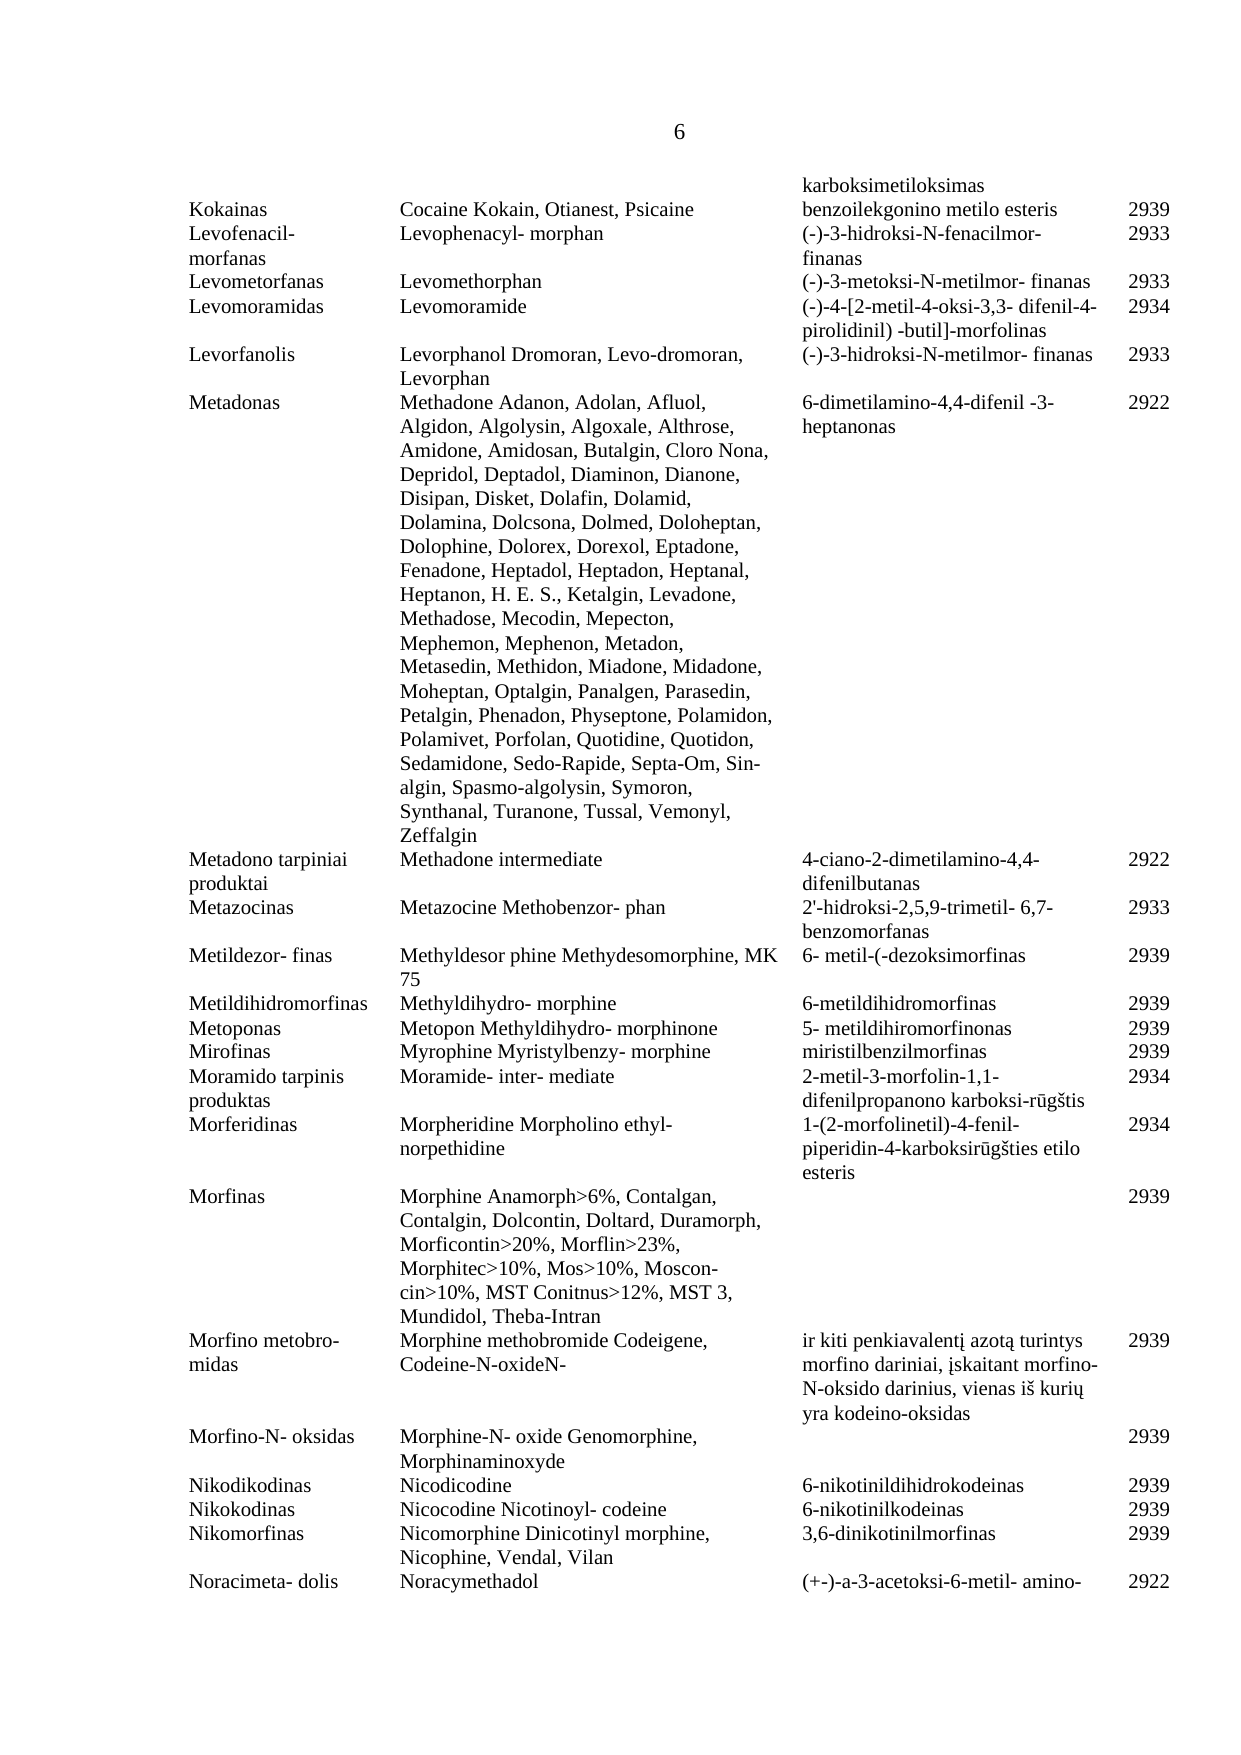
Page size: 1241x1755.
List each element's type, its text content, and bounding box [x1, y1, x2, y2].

table_cell 2939 [1117, 991, 1181, 1015]
table_cell Nicodicodine [388, 1473, 791, 1497]
table_cell (-)-3-metoksi-N-metilmor- finanas [791, 270, 1117, 293]
table_cell Levorphanol Dromoran, Levo-dromoran, Levorphan [388, 342, 791, 390]
table_cell 2922 [1117, 847, 1181, 895]
table_cell Morphine Anamorph>6%, Contalgan, Contalgin, Dolcontin, Doltard, Duramorph, Morficontin>20%, Morflin>23%, Morphitec>10%, Mos>10%, Moscon- cin>10%, MST Conitnus>12%, MST 3, Mundidol, Theba-Intran [388, 1184, 791, 1328]
table_cell 2'-hidroksi-2,5,9-trimetil- 6,7-benzomorfanas [791, 895, 1117, 943]
table_cell 2939 [1117, 1425, 1181, 1473]
table_cell Noracimeta- dolis [177, 1569, 388, 1606]
table_cell 2933 [1117, 221, 1181, 269]
table_cell 2939 [1117, 1015, 1181, 1039]
table_cell Metadono tarpiniai produktai [177, 847, 388, 895]
table_cell Morfino-N- oksidas [177, 1425, 388, 1473]
table_cell 2934 [1117, 1112, 1181, 1184]
table_cell Noracymethadol [388, 1569, 791, 1606]
table_cell Levorfanolis [177, 342, 388, 390]
table_cell 4-ciano-2-dimetilamino-4,4- difenilbutanas [791, 847, 1117, 895]
table_cell (-)-4-[2-metil-4-oksi-3,3- difenil-4-pirolidinil) -butil]-morfolinas [791, 294, 1117, 342]
table_cell Metildihidromorfinas [177, 991, 388, 1015]
table_cell Levometorfanas [177, 270, 388, 293]
table_cell Myrophine Myristylbenzy- morphine [388, 1040, 791, 1063]
table_cell Moramide- inter- mediate [388, 1064, 791, 1112]
table_cell Nikomorfinas [177, 1521, 388, 1569]
table_cell Metazocine Methobenzor- phan [388, 895, 791, 943]
table_cell 2939 [1117, 1184, 1181, 1328]
table_cell 2939 [1117, 197, 1181, 221]
table_cell Morferidinas [177, 1112, 388, 1184]
table_cell 2939 [1117, 943, 1181, 991]
table_cell Levophenacyl- morphan [388, 221, 791, 269]
table_cell 6- metil-(-dezoksimorfinas [791, 943, 1117, 991]
table_cell Morpheridine Morpholino ethyl- norpethidine [388, 1112, 791, 1184]
table_cell benzoilekgonino metilo esteris [791, 197, 1117, 221]
table_cell ir kiti penkiavalentį azotą turintys morfino dariniai, įskaitant morfino- N-oksido darinius, vienas iš kurių yra kodeino-oksidas [791, 1328, 1117, 1424]
table_cell 3,6-dinikotinilmorfinas [791, 1521, 1117, 1569]
table_cell (+-)-a-3-acetoksi-6-metil- amino- [791, 1569, 1117, 1606]
table_cell 6-metildihidromorfinas [791, 991, 1117, 1015]
table_cell Nicomorphine Dinicotinyl morphine, Nicophine, Vendal, Vilan [388, 1521, 791, 1569]
table_cell Metoponas [177, 1015, 388, 1039]
table_cell (-)-3-hidroksi-N-fenacilmor- finanas [791, 221, 1117, 269]
table_cell Nicocodine Nicotinoyl- codeine [388, 1497, 791, 1521]
table_cell 2939 [1117, 1497, 1181, 1521]
table_cell Kokainas [177, 197, 388, 221]
table_cell 6-nikotinildihidrokodeinas [791, 1473, 1117, 1497]
table_cell Methadone Adanon, Adolan, Afluol, Algidon, Algolysin, Algoxale, Althrose, Amidone, Amidosan, Butalgin, Cloro Nona, Depridol, Deptadol, Diaminon, Dianone, Disipan, Disket, Dolafin, Dolamid, Dolamina, Dolcsona, Dolmed, Doloheptan, Dolophine, Dolorex, Dorexol, Eptadone, Fenadone, Heptadol, Heptadon, Heptanal, Heptanon, H. E. S., Ketalgin, Levadone, Methadose, Mecodin, Mepecton, Mephemon, Mephenon, Metadon, Metasedin, Methidon, Miadone, Midadone, Moheptan, Optalgin, Panalgen, Parasedin, Petalgin, Phenadon, Physeptone, Polamidon, Polamivet, Porfolan, Quotidine, Quotidon, Sedamidone, Sedo-Rapide, Septa-Om, Sin-algin, Spasmo-algolysin, Symoron, Synthanal, Turanone, Tussal, Vemonyl, Zeffalgin [388, 390, 791, 847]
table_cell (-)-3-hidroksi-N-metilmor- finanas [791, 342, 1117, 390]
table_cell 2933 [1117, 342, 1181, 390]
table_cell Methyldesor phine Methydesomorphine, MK 75 [388, 943, 791, 991]
table_cell 2933 [1117, 895, 1181, 943]
table_cell 2939 [1117, 1521, 1181, 1569]
table_cell 2934 [1117, 1064, 1181, 1112]
table_cell 2922 [1117, 1569, 1181, 1606]
table_cell [388, 173, 791, 197]
table_cell Moramido tarpinis produktas [177, 1064, 388, 1112]
table_cell 1-(2-morfolinetil)-4-fenil- piperidin-4-karboksirūgšties etilo esteris [791, 1112, 1117, 1184]
table_cell Metadonas [177, 390, 388, 847]
table_cell Methyldihydro- morphine [388, 991, 791, 1015]
table_cell Morphine methobromide Codeigene, Codeine-N-oxideN- [388, 1328, 791, 1424]
table_cell 2939 [1117, 1328, 1181, 1424]
table_cell Levomethorphan [388, 270, 791, 293]
table_cell Morfino metobro- midas [177, 1328, 388, 1424]
table_cell 2933 [1117, 270, 1181, 293]
table_cell 5- metildihiromorfinonas [791, 1015, 1117, 1039]
table_cell 2939 [1117, 1473, 1181, 1497]
table_cell Cocaine Kokain, Otianest, Psicaine [388, 197, 791, 221]
table_cell 2934 [1117, 294, 1181, 342]
table_cell [1117, 173, 1181, 197]
table_cell Levomoramidas [177, 294, 388, 342]
table_cell [791, 1184, 1117, 1328]
table_cell Nikodikodinas [177, 1473, 388, 1497]
table_cell 2939 [1117, 1040, 1181, 1063]
table_cell Nikokodinas [177, 1497, 388, 1521]
table_cell miristilbenzilmorfinas [791, 1040, 1117, 1063]
table_cell 6-dimetilamino-4,4-difenil -3-heptanonas [791, 390, 1117, 847]
table_cell Metopon Methyldihydro- morphinone [388, 1015, 791, 1039]
table_cell Levomoramide [388, 294, 791, 342]
table_cell karboksimetiloksimas [791, 173, 1117, 197]
table_cell Morfinas [177, 1184, 388, 1328]
table_cell 2922 [1117, 390, 1181, 847]
table_cell Levofenacil- morfanas [177, 221, 388, 269]
table_cell 2-metil-3-morfolin-1,1- difenilpropanono karboksi-rūgštis [791, 1064, 1117, 1112]
table_cell Morphine-N- oxide Genomorphine, Morphinaminoxyde [388, 1425, 791, 1473]
table_cell Mirofinas [177, 1040, 388, 1063]
table_cell Methadone intermediate [388, 847, 791, 895]
table_cell [177, 173, 388, 197]
table_cell 6-nikotinilkodeinas [791, 1497, 1117, 1521]
table_cell Metazocinas [177, 895, 388, 943]
table_cell [791, 1425, 1117, 1473]
table_cell Metildezor- finas [177, 943, 388, 991]
